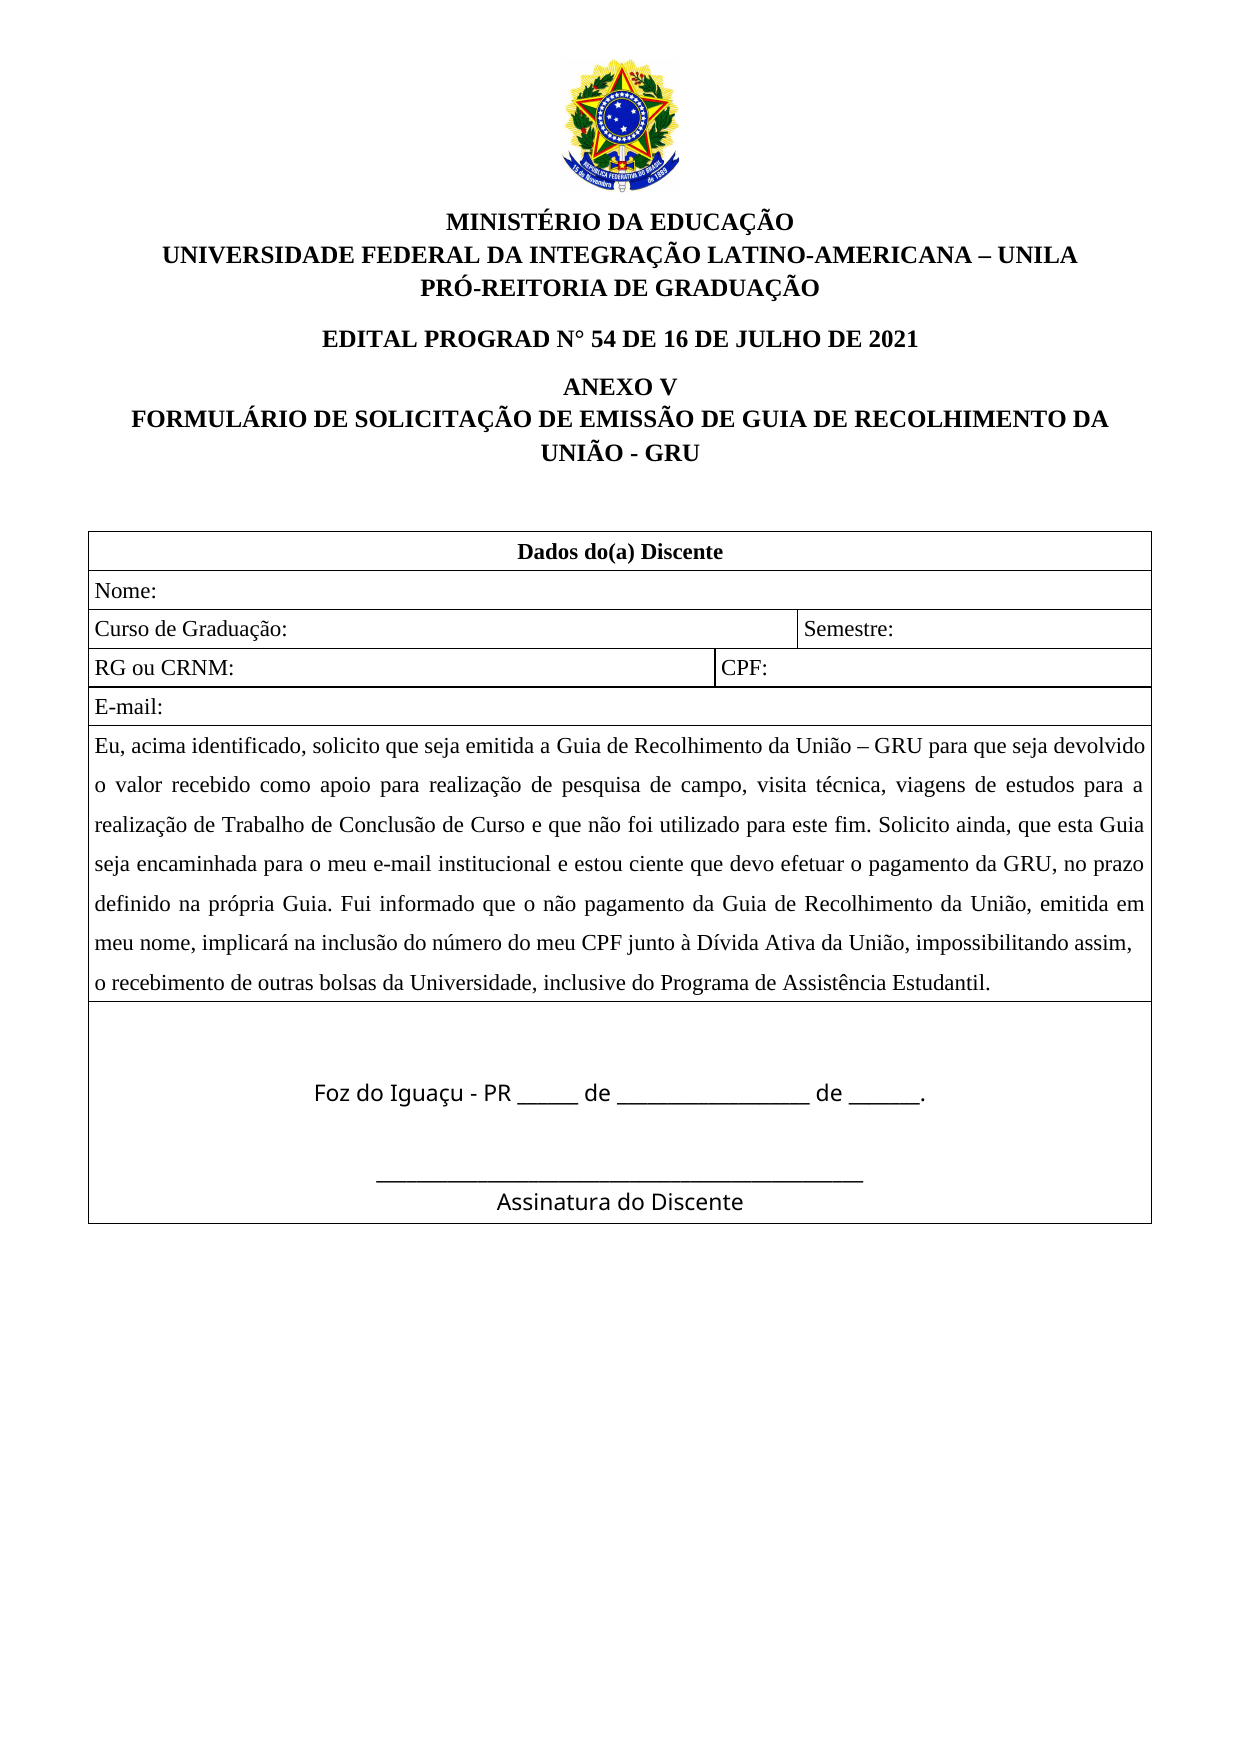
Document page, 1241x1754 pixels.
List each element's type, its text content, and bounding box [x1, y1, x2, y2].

table_cell CPF: [716, 649, 1151, 686]
table_cell Eu, acima identificado, solicito que seja emitida a Guia de Recolhimento da União – GRU para que seja devolvido o valor recebido como apoio para realização de pesquisa de campo, visita técnica, viagens de estudos para a realização de Trabalho de Conclusão de Curso e que não foi utilizado para este fim. Solicito ainda, que esta Guia seja encaminhada para o meu e-mail institucional e estou ciente que devo efetuar o pagamento da GRU, no prazo definido na própria Guia. Fui informado que o não pagamento da Guia de Recolhimento da União, emitida em meu nome, implicará na inclusão do número do meu CPF junto à Dívida Ativa da União, impossibilitando assim, o recebimento de outras bolsas da Universidade, inclusive do Programa de Assistência Estudantil. [89, 726, 1151, 1001]
table_cell E-mail: [89, 688, 1151, 725]
table_header Dados do(a) Discente [89, 532, 1151, 570]
table_cell Curso de Graduação: [89, 610, 797, 648]
table_cell Foz do Iguaçu - PR ______ de ___________________ de _______. ________________________________________________ Assinatura do Discente [89, 1002, 1151, 1223]
picture [561, 59, 680, 194]
table_cell Nome: [89, 571, 1151, 609]
text ANEXO V [88, 372, 1152, 400]
table_cell RG ou CRNM: [89, 649, 714, 686]
text FORMULÁRIO DE SOLICITAÇÃO DE EMISSÃO DE GUIA DE RECOLHIMENTO DA UNIÃO - GRU [88, 404, 1152, 466]
table_cell Semestre: [798, 610, 1151, 648]
